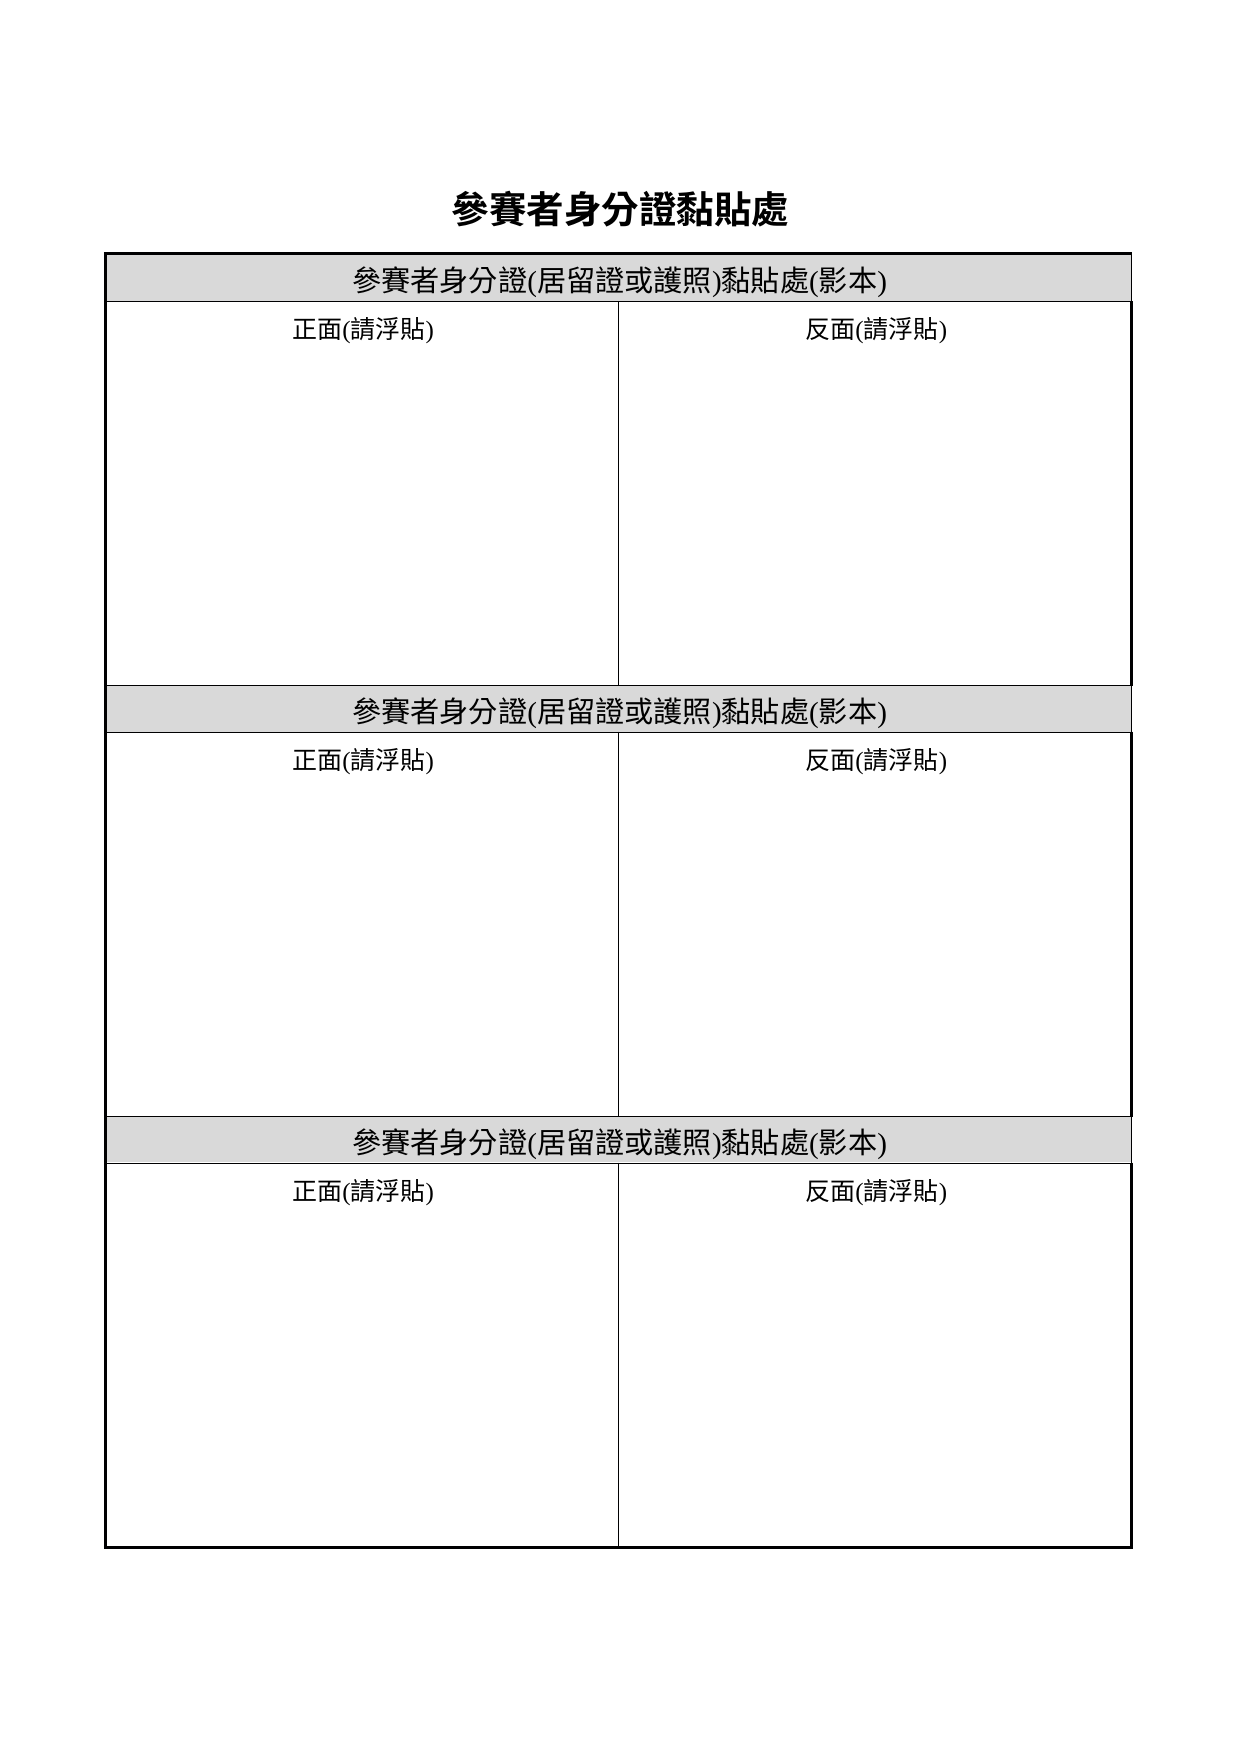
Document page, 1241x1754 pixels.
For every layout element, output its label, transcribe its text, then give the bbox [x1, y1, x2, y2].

table_cell 正面(請浮貼) [107, 302, 618, 685]
text 參賽者身分證黏貼處 [118, 183, 1122, 233]
table_cell 參賽者身分證(居留證或護照)黏貼處(影本) [107, 686, 1131, 732]
table_cell 反面(請浮貼) [619, 733, 1130, 1116]
table_cell 正面(請浮貼) [107, 733, 618, 1116]
table_cell 參賽者身分證(居留證或護照)黏貼處(影本) [107, 1117, 1131, 1162]
table_header 參賽者身分證(居留證或護照)黏貼處(影本) [107, 255, 1131, 301]
table_cell 反面(請浮貼) [619, 302, 1130, 685]
table_cell 反面(請浮貼) [619, 1164, 1130, 1546]
table_cell 正面(請浮貼) [107, 1164, 618, 1546]
